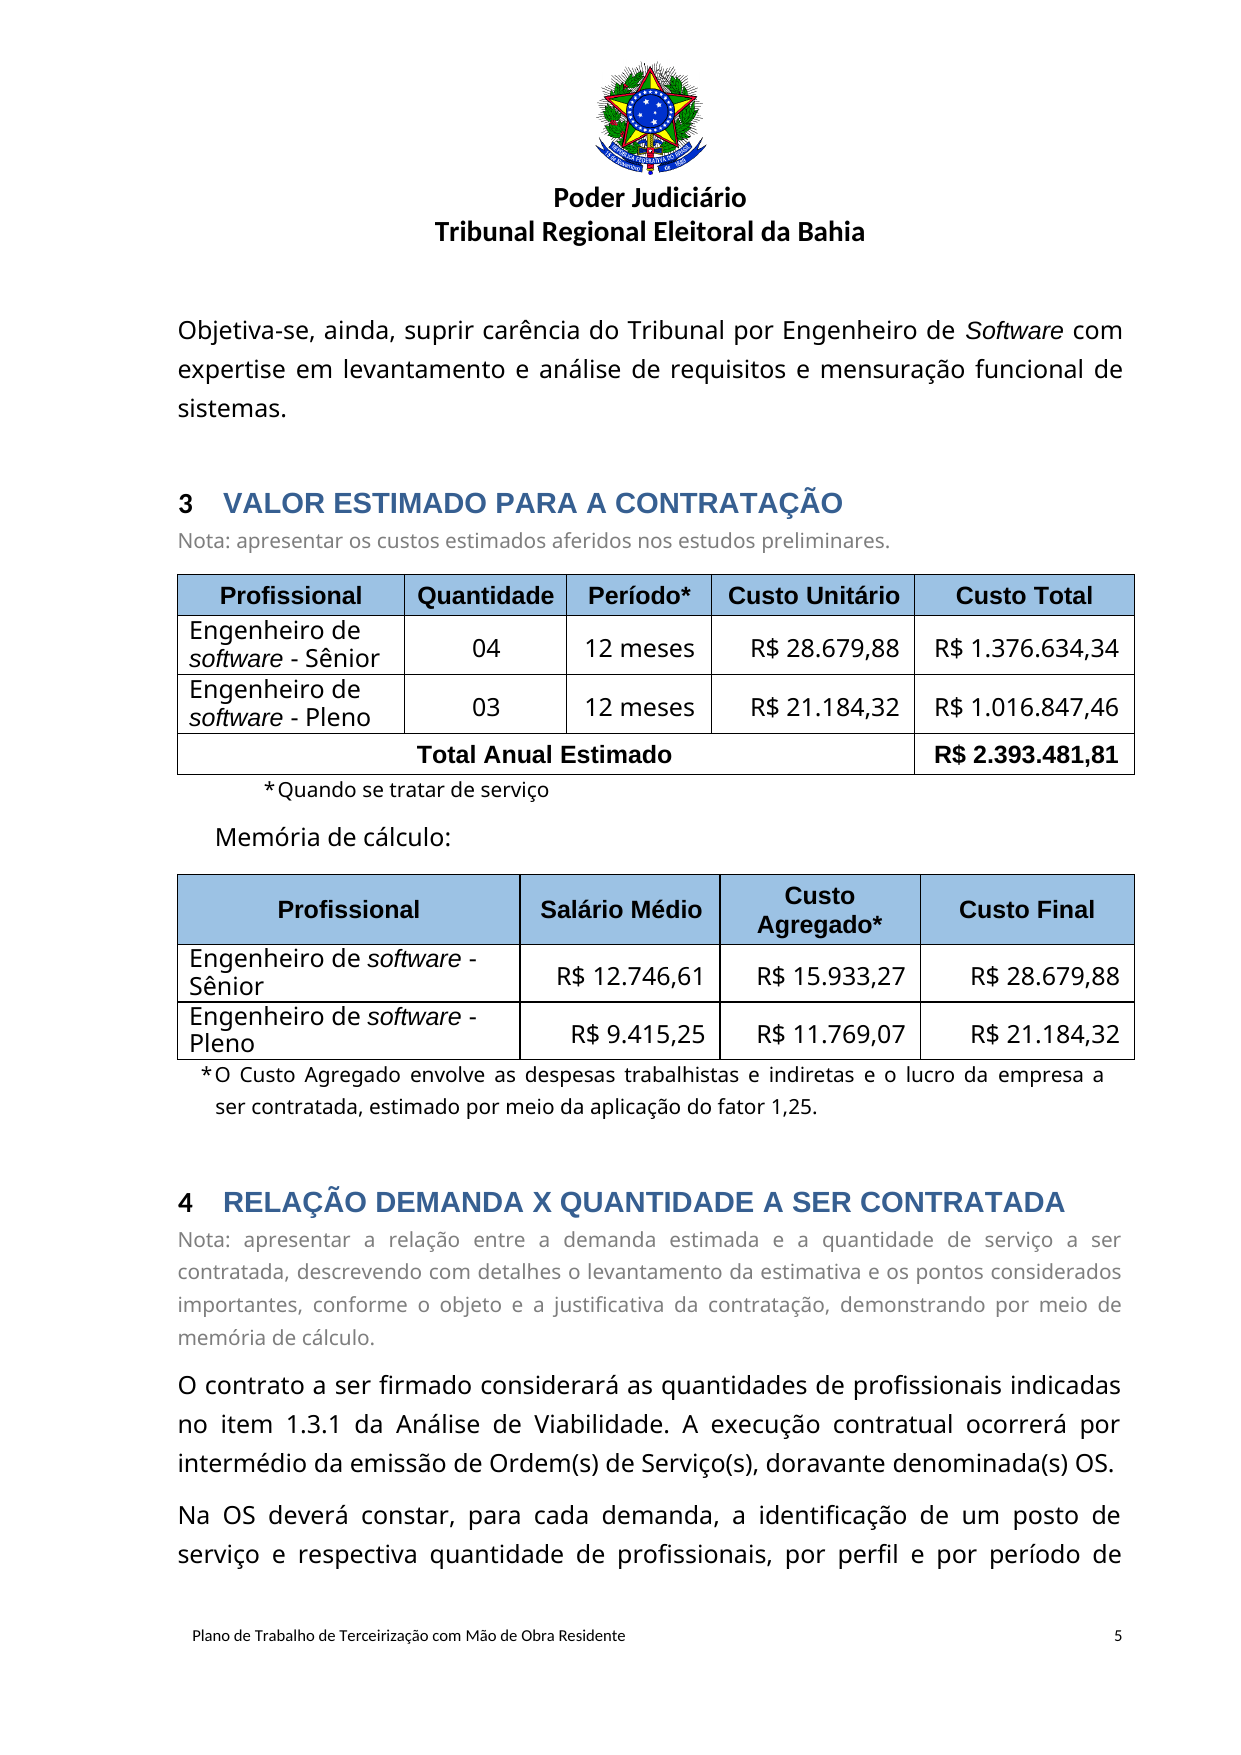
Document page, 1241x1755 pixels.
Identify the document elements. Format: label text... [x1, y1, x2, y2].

table_header Profissional [178, 875, 519, 944]
text O contrato a ser firmado considerará as quantidades de profissionais indicadas no item 1.3.1 da Análise de Viabilidade. A execução contratual ocorrerá por intermédio da emissão de Ordem(s) de Serviço(s), doravante denominada(s) OS. [177, 1367, 1122, 1480]
list VALOR ESTIMADO PARA A CONTRATAÇÃO [178, 485, 1147, 521]
table_cell R$ 1.376.634,34 [915, 616, 1134, 674]
table_header Quantidade [405, 575, 566, 615]
table_cell 03 [405, 675, 566, 733]
table_cell R$ 28.679,88 [921, 945, 1134, 1001]
table_cell R$ 28.679,88 [712, 616, 914, 674]
table_header Custo Total [915, 575, 1134, 615]
table_cell R$ 21.184,32 [921, 1003, 1134, 1059]
table_header Custo Agregado* [721, 875, 920, 944]
table_cell R$ 15.933,27 [721, 945, 920, 1001]
list O Custo Agregado envolve as despesas trabalhistas e indiretas e o lucro da empresa a ser contratada, estimado por meio da aplicação do fator 1,25. [201, 1060, 1123, 1121]
text Memória de cálculo: [214, 820, 1147, 854]
text Objetiva-se, ainda, suprir carência do Tribunal por Engenheiro de Software com expertise em levantamento e análise de requisitos e mensuração funcional de sistemas. [177, 313, 1123, 425]
text Nota: apresentar a relação entre a demanda estimada e a quantidade de serviço a ser contratada, descrevendo com detalhes o levantamento da estimativa e os pontos considerados importantes, conforme o objeto e a justificativa da contratação, demonstrando por meio de memória de cálculo. [177, 1225, 1122, 1351]
table_header Custo Final [921, 875, 1134, 944]
table_cell 04 [405, 616, 566, 674]
table_cell R$ 21.184,32 [712, 675, 914, 733]
list RELAÇÃO DEMANDA X QUANTIDADE A SER CONTRATADA [178, 1184, 1147, 1219]
table_cell R$ 9.415,25 [521, 1003, 719, 1059]
table_header Profissional [178, 575, 404, 615]
table_header Salário Médio [521, 875, 719, 944]
table_header Período* [567, 575, 711, 615]
table_cell Engenheiro de software - Sênior [178, 945, 519, 1001]
table_cell Engenheiro de software - Pleno [178, 1003, 519, 1059]
text Na OS deverá constar, para cada demanda, a identificação de um posto de serviço e respectiva quantidade de profissionais, por perfil e por período de [177, 1498, 1123, 1571]
table_cell R$ 11.769,07 [721, 1003, 920, 1059]
table_header Custo Unitário [712, 575, 914, 615]
table_cell 12 meses [567, 616, 711, 674]
table_cell 12 meses [567, 675, 711, 733]
table_cell R$ 12.746,61 [521, 945, 719, 1001]
table_cell Engenheiro de software - Pleno [178, 675, 404, 733]
table_cell R$ 2.393.481,81 [915, 734, 1134, 774]
text Nota: apresentar os custos estimados aferidos nos estudos preliminares. [177, 526, 1147, 555]
list Quando se tratar de serviço [264, 775, 1147, 804]
table_cell Engenheiro de software - Sênior [178, 616, 404, 674]
table_cell Total Anual Estimado [178, 734, 914, 774]
table_cell R$ 1.016.847,46 [915, 675, 1134, 733]
